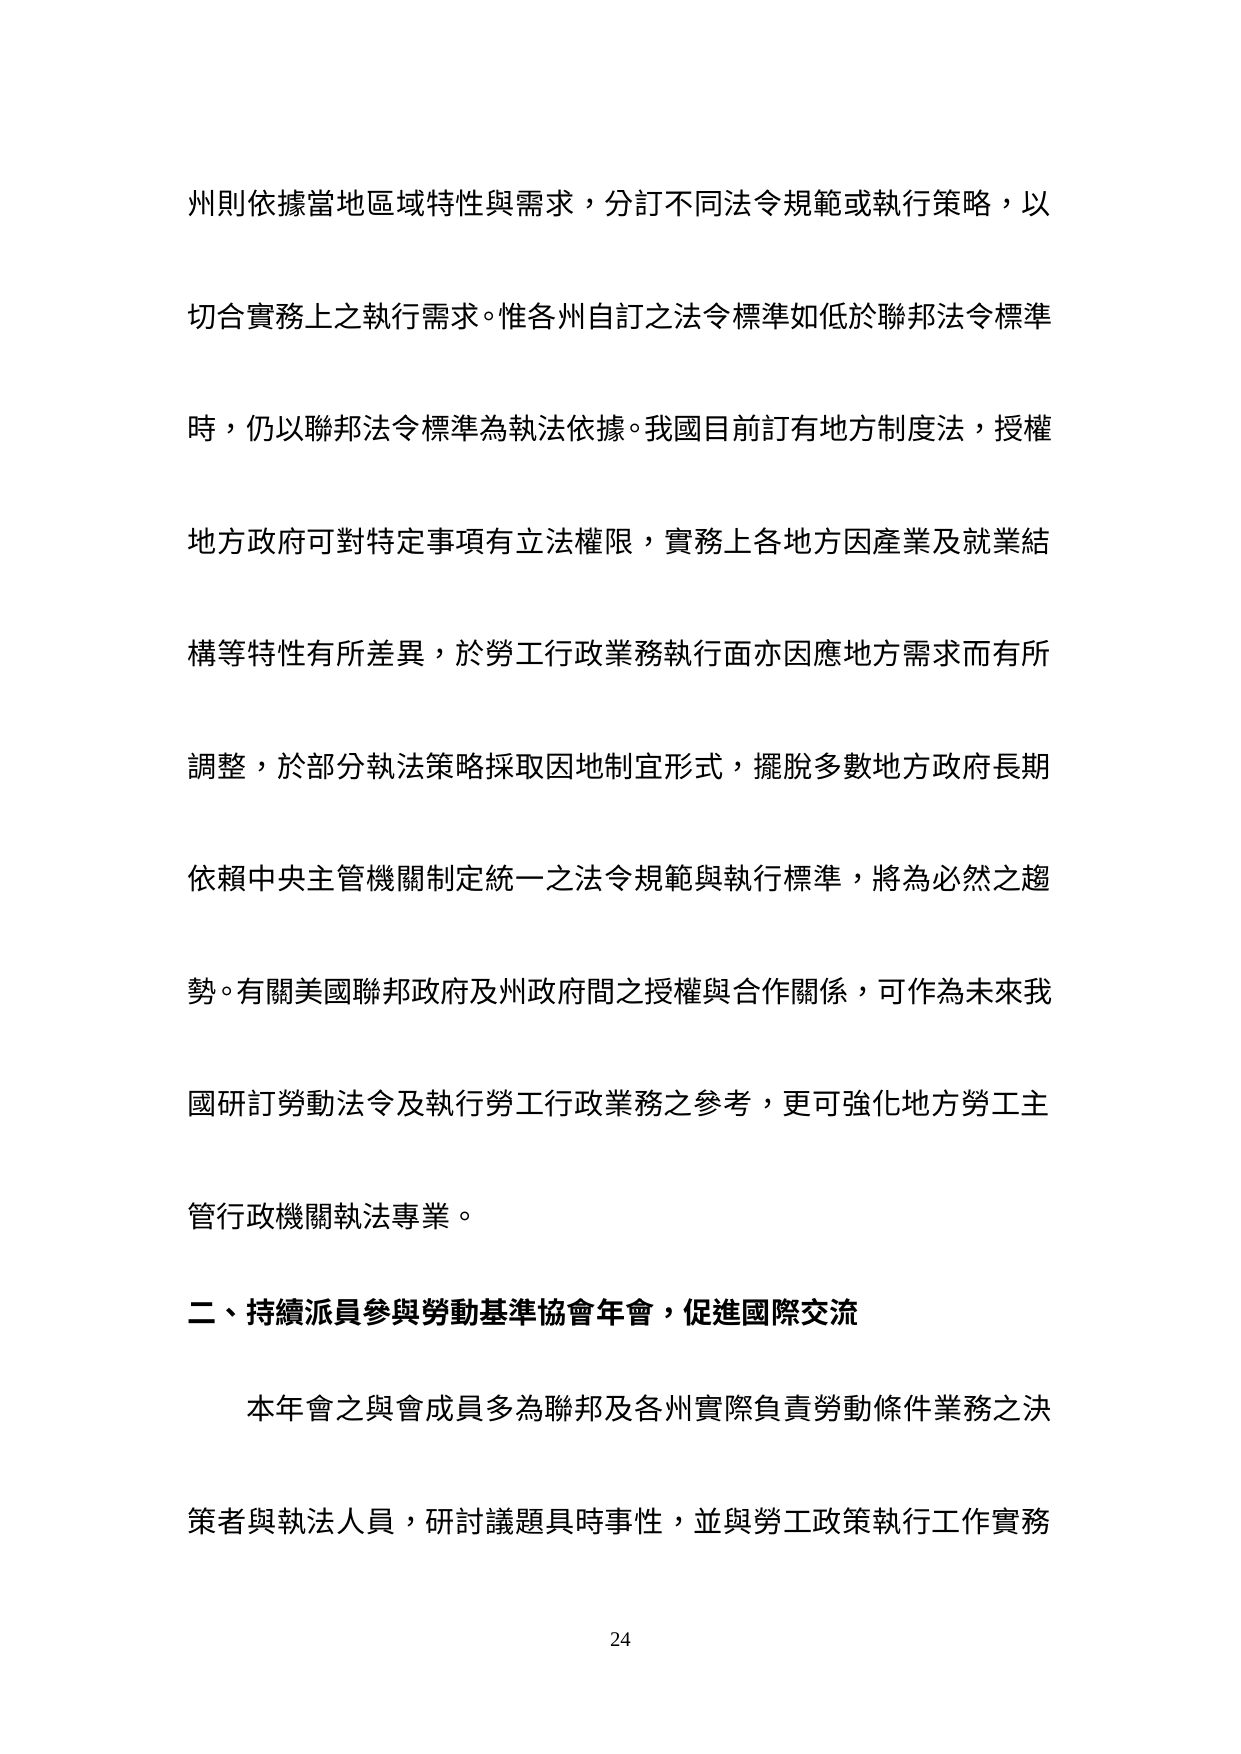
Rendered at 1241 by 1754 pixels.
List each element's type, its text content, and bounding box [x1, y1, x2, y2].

text 本年會之與會成員多為聯邦及各州實際負責勞動條件業務之決策者與執法人員，研討議題具時事性，並與勞工政策執行工作實務 [187, 1369, 1053, 1557]
text 二、持續派員參與勞動基準協會年會，促進國際交流 [187, 1273, 1053, 1348]
text 州則依據當地區域特性與需求，分訂不同法令規範或執行策略，以切合實務上之執行需求。惟各州自訂之法令標準如低於聯邦法令標準時，仍以聯邦法令標準為執法依據。我國目前訂有地方制度法，授權地方政府可對特定事項有立法權限，實務上各地方因產業及就業結構等特性有所差異，於勞工行政業務執行面亦因應地方需求而有所調整，於部分執法策略採取因地制宜形式，擺脫多數地方政府長期依賴中央主管機關制定統一之法令規範與執行標準，將為必然之趨勢。有關美國聯邦政府及州政府間之授權與合作關係，可作為未來我國研訂勞動法令及執行勞工行政業務之參考，更可強化地方勞工主管行政機關執法專業。 [187, 164, 1053, 1252]
